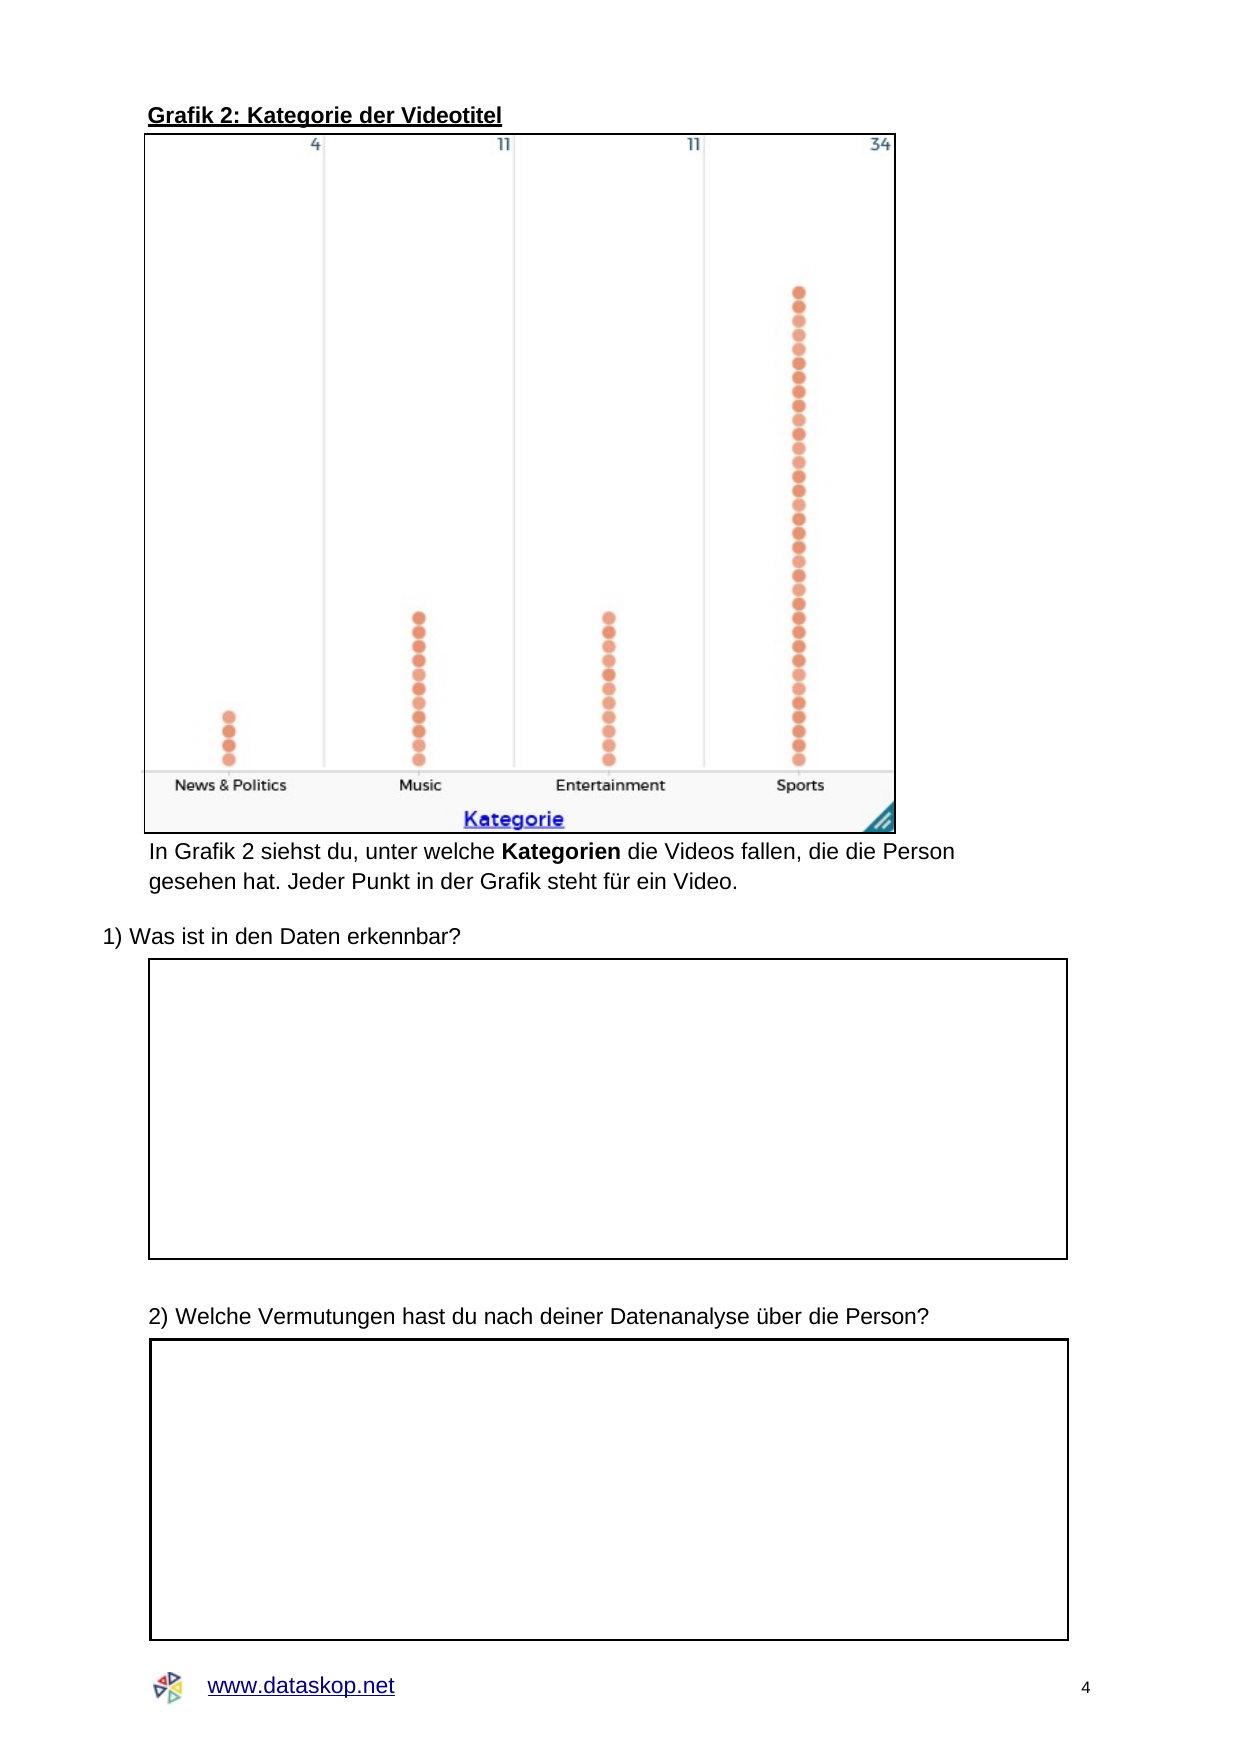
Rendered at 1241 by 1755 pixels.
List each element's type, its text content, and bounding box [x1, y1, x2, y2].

list Welche Vermutungen hast du nach deiner Datenanalyse über die Person? [148, 1303, 1120, 1329]
picture [152, 1672, 183, 1705]
subtitle Grafik 2: Kategorie der Videotitel [147, 102, 1120, 128]
list Was ist in den Daten erkennbar? [102, 923, 1120, 949]
text In Grafik 2 siehst du, unter welche Kategorien die Videos fallen, die die Person gesehen hat. Jeder Punkt in der Grafik steht für ein Video. [148, 138, 1037, 894]
picture [145, 135, 894, 832]
